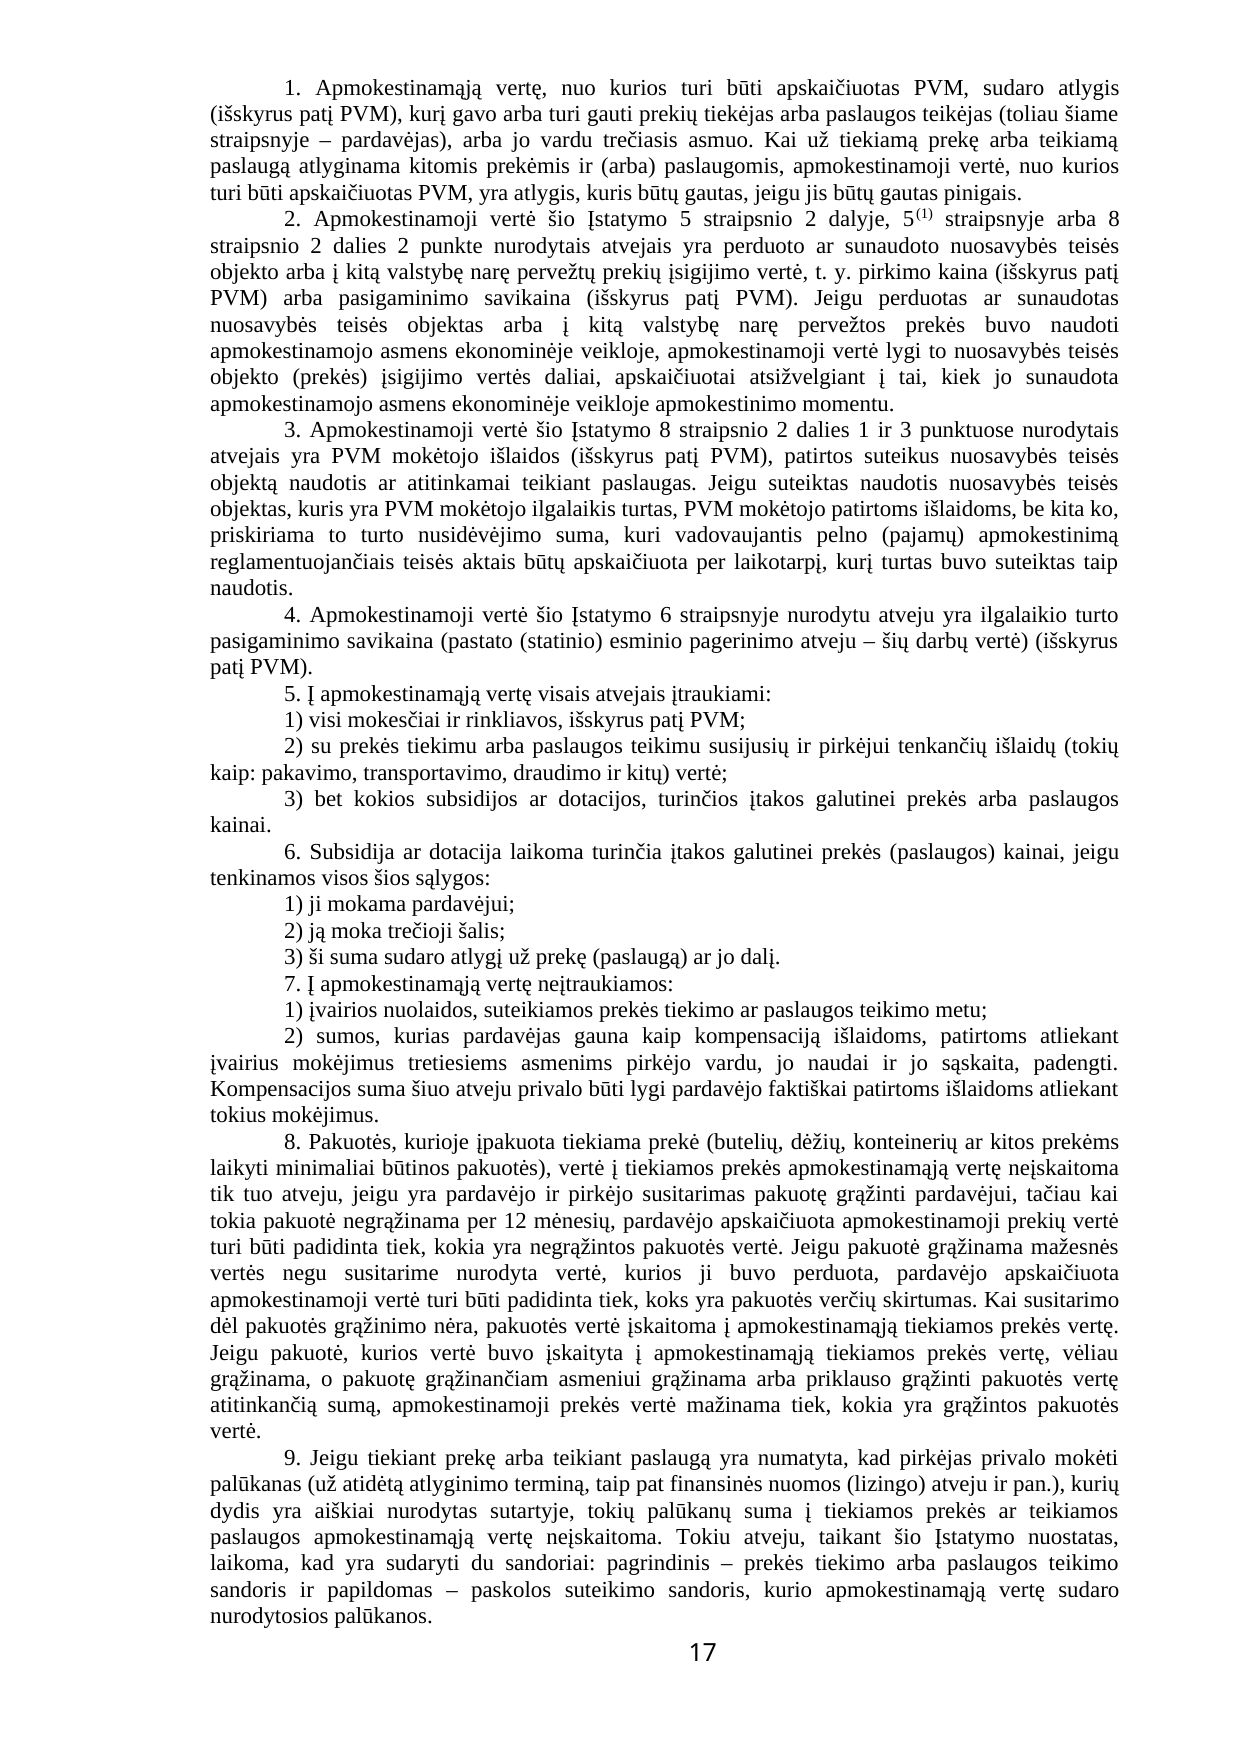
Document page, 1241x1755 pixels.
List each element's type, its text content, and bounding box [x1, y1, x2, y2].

text 3) ši suma sudaro atlygį už prekę (paslaugą) ar jo dalį. [210, 943, 1120, 969]
text 8. Pakuotės, kurioje įpakuota tiekiama prekė (butelių, dėžių, konteinerių ar kitos prekėms laikyti minimaliai būtinos pakuotės), vertė į tiekiamos prekės apmokestinamąją vertę neįskaitoma tik tuo atveju, jeigu yra pardavėjo ir pirkėjo susitarimas pakuotę grąžinti pardavėjui, tačiau kai tokia pakuotė negrąžinama per 12 mėnesių, pardavėjo apskaičiuota apmokestinamoji prekių vertė turi būti padidinta tiek, kokia yra negrąžintos pakuotės vertė. Jeigu pakuotė grąžinama mažesnės vertės negu susitarime nurodyta vertė, kurios ji buvo perduota, pardavėjo apskaičiuota apmokestinamoji vertė turi būti padidinta tiek, koks yra pakuotės verčių skirtumas. Kai susitarimo dėl pakuotės grąžinimo nėra, pakuotės vertė įskaitoma į apmokestinamąją tiekiamos prekės vertę. Jeigu pakuotė, kurios vertė buvo įskaityta į apmokestinamąją tiekiamos prekės vertę, vėliau grąžinama, o pakuotę grąžinančiam asmeniui grąžinama arba priklauso grąžinti pakuotės vertę atitinkančią sumą, apmokestinamoji prekės vertė mažinama tiek, kokia yra grąžintos pakuotės vertė. [210, 1128, 1120, 1444]
text 5. Į apmokestinamąją vertę visais atvejais įtraukiami: [210, 680, 1120, 706]
text 9. Jeigu tiekiant prekę arba teikiant paslaugą yra numatyta, kad pirkėjas privalo mokėti palūkanas (už atidėtą atlyginimo terminą, taip pat finansinės nuomos (lizingo) atveju ir pan.), kurių dydis yra aiškiai nurodytas sutartyje, tokių palūkanų suma į tiekiamos prekės ar teikiamos paslaugos apmokestinamąją vertę neįskaitoma. Tokiu atveju, taikant šio Įstatymo nuostatas, laikoma, kad yra sudaryti du sandoriai: pagrindinis – prekės tiekimo arba paslaugos teikimo sandoris ir papildomas – paskolos suteikimo sandoris, kurio apmokestinamąją vertę sudaro nurodytosios palūkanos. [210, 1444, 1120, 1628]
text 2) su prekės tiekimu arba paslaugos teikimu susijusių ir pirkėjui tenkančių išlaidų (tokių kaip: pakavimo, transportavimo, draudimo ir kitų) vertė; [210, 732, 1120, 785]
text 7. Į apmokestinamąją vertę neįtraukiamos: [210, 969, 1120, 996]
text 2) sumos, kurias pardavėjas gauna kaip kompensaciją išlaidoms, patirtoms atliekant įvairius mokėjimus tretiesiems asmenims pirkėjo vardu, jo naudai ir jo sąskaita, padengti. Kompensacijos suma šiuo atveju privalo būti lygi pardavėjo faktiškai patirtoms išlaidoms atliekant tokius mokėjimus. [210, 1022, 1120, 1128]
text 1) ji mokama pardavėjui; [210, 891, 1120, 917]
text 2. Apmokestinamoji vertė šio Įstatymo 5 straipsnio 2 dalyje, 5(1) straipsnyje arba 8 straipsnio 2 dalies 2 punkte nurodytais atvejais yra perduoto ar sunaudoto nuosavybės teisės objekto arba į kitą valstybę narę pervežtų prekių įsigijimo vertė, t. y. pirkimo kaina (išskyrus patį PVM) arba pasigaminimo savikaina (išskyrus patį PVM). Jeigu perduotas ar sunaudotas nuosavybės teisės objektas arba į kitą valstybę narę pervežtos prekės buvo naudoti apmokestinamojo asmens ekonominėje veikloje, apmokestinamoji vertė lygi to nuosavybės teisės objekto (prekės) įsigijimo vertės daliai, apskaičiuotai atsižvelgiant į tai, kiek jo sunaudota apmokestinamojo asmens ekonominėje veikloje apmokestinimo momentu. [210, 205, 1120, 416]
text 3) bet kokios subsidijos ar dotacijos, turinčios įtakos galutinei prekės arba paslaugos kainai. [210, 785, 1120, 838]
text 1) įvairios nuolaidos, suteikiamos prekės tiekimo ar paslaugos teikimo metu; [210, 996, 1120, 1022]
text 3. Apmokestinamoji vertė šio Įstatymo 8 straipsnio 2 dalies 1 ir 3 punktuose nurodytais atvejais yra PVM mokėtojo išlaidos (išskyrus patį PVM), patirtos suteikus nuosavybės teisės objektą naudotis ar atitinkamai teikiant paslaugas. Jeigu suteiktas naudotis nuosavybės teisės objektas, kuris yra PVM mokėtojo ilgalaikis turtas, PVM mokėtojo patirtoms išlaidoms, be kita ko, priskiriama to turto nusidėvėjimo suma, kuri vadovaujantis pelno (pajamų) apmokestinimą reglamentuojančiais teisės aktais būtų apskaičiuota per laikotarpį, kurį turtas buvo suteiktas taip naudotis. [210, 416, 1120, 601]
text 4. Apmokestinamoji vertė šio Įstatymo 6 straipsnyje nurodytu atveju yra ilgalaikio turto pasigaminimo savikaina (pastato (statinio) esminio pagerinimo atveju – šių darbų vertė) (išskyrus patį PVM). [210, 601, 1120, 680]
text 1. Apmokestinamąją vertę, nuo kurios turi būti apskaičiuotas PVM, sudaro atlygis (išskyrus patį PVM), kurį gavo arba turi gauti prekių tiekėjas arba paslaugos teikėjas (toliau šiame straipsnyje – pardavėjas), arba jo vardu trečiasis asmuo. Kai už tiekiamą prekę arba teikiamą paslaugą atlyginama kitomis prekėmis ir (arba) paslaugomis, apmokestinamoji vertė, nuo kurios turi būti apskaičiuotas PVM, yra atlygis, kuris būtų gautas, jeigu jis būtų gautas pinigais. [210, 73, 1120, 205]
text 6. Subsidija ar dotacija laikoma turinčia įtakos galutinei prekės (paslaugos) kainai, jeigu tenkinamos visos šios sąlygos: [210, 838, 1120, 891]
text 1) visi mokesčiai ir rinkliavos, išskyrus patį PVM; [210, 706, 1120, 732]
text 2) ją moka trečioji šalis; [210, 917, 1120, 943]
